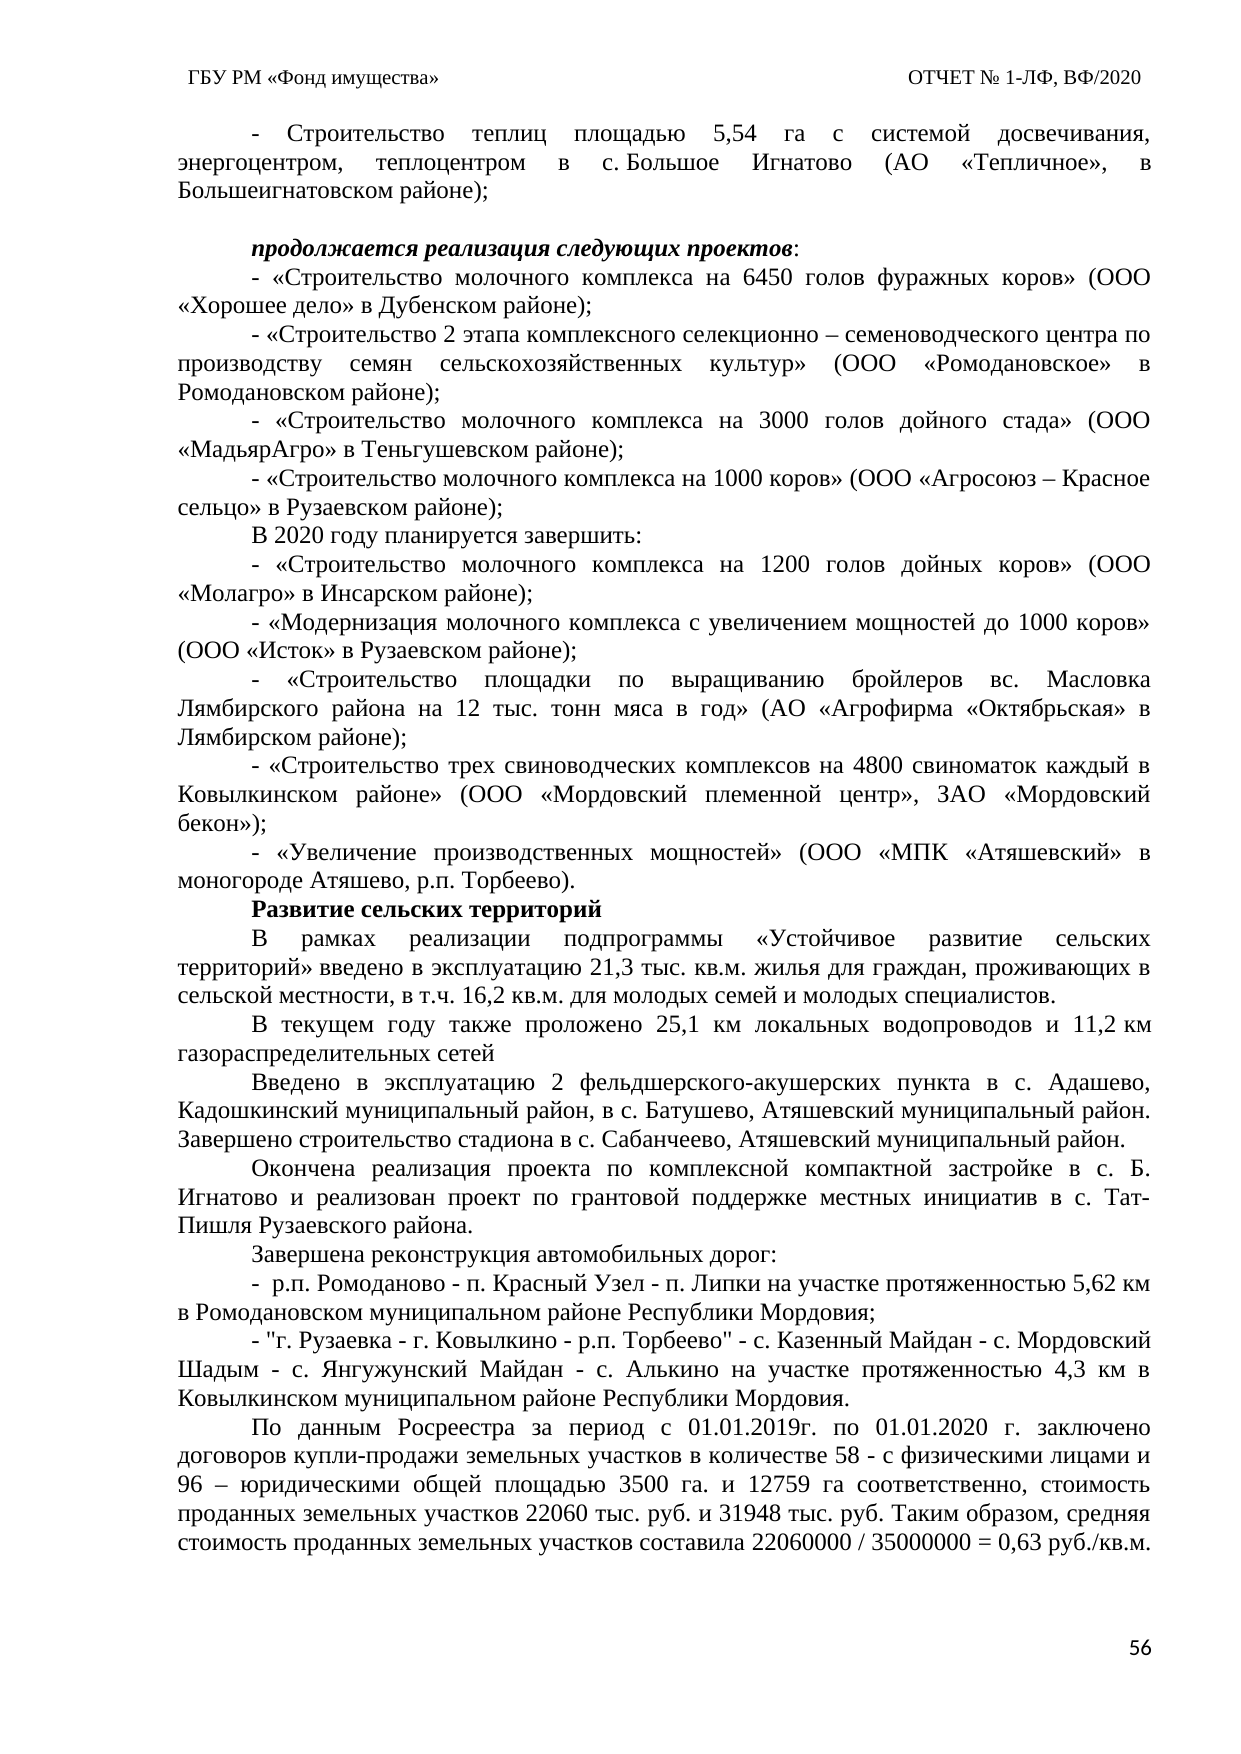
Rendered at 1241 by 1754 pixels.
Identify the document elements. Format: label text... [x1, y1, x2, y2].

text - Строительство теплиц площадью 5,54 га с системой досвечивания, энергоцентром, теплоцентром в с. Большое Игнатово (АО «Тепличное», в Большеигнатовском районе); [177, 118, 1152, 204]
text В текущем году также проложено 25,1 км локальных водопроводов и 11,2 км газораспределительных сетей [177, 1009, 1152, 1067]
text - «Модернизация молочного комплекса с увеличением мощностей до 1000 коров» (ООО «Исток» в Рузаевском районе); [177, 607, 1152, 664]
text - "г. Рузаевка - г. Ковылкино - р.п. Торбеево" - с. Казенный Майдан - с. Мордовский Шадым - с. Янгужунский Майдан - с. Алькино на участке протяженностью 4,3 км в Ковылкинском муниципальном районе Республики Мордовия. [177, 1326, 1152, 1412]
text - «Строительство молочного комплекса на 6450 голов фуражных коров» (ООО «Хорошее дело» в Дубенском районе); [177, 262, 1152, 319]
text - «Строительство площадки по выращиванию бройлеров вс. Масловка Лямбирского района на 12 тыс. тонн мяса в год» (АО «Агрофирма «Октябрьская» в Лямбирском районе); [177, 664, 1152, 751]
text Введено в эксплуатацию 2 фельдшерского-акушерских пункта в с. Адашево, Кадошкинский муниципальный район, в с. Батушево, Атяшевский муниципальный район. Завершено строительство стадиона в с. Сабанчеево, Атяшевский муниципальный район. [177, 1067, 1152, 1153]
text Развитие сельских территорий [177, 894, 1152, 923]
text Завершена реконструкция автомобильных дорог: [177, 1239, 1152, 1268]
text - «Увеличение производственных мощностей» (ООО «МПК «Атяшевский» в моногороде Атяшево, р.п. Торбеево). [177, 837, 1152, 894]
text В рамках реализации подпрограммы «Устойчивое развитие сельских территорий» введено в эксплуатацию 21,3 тыс. кв.м. жилья для граждан, проживающих в сельской местности, в т.ч. 16,2 кв.м. для молодых семей и молодых специалистов. [177, 923, 1152, 1009]
text В 2020 году планируется завершить: [177, 521, 1152, 549]
text - р.п. Ромоданово - п. Красный Узел - п. Липки на участке протяженностью 5,62 км в Ромодановском муниципальном районе Республики Мордовия; [177, 1268, 1152, 1326]
text - «Строительство молочного комплекса на 1000 коров» (ООО «Агросоюз – Красное сельцо» в Рузаевском районе); [177, 463, 1152, 521]
text По данным Росреестра за период с 01.01.2019г. по 01.01.2020 г. заключено договоров купли-продажи земельных участков в количестве 58 - с физическими лицами и 96 – юридическими общей площадью 3500 га. и 12759 га соответственно, стоимость проданных земельных участков 22060 тыс. руб. и 31948 тыс. руб. Таким образом, средняя стоимость проданных земельных участков составила 22060000 / 35000000 = 0,63 руб./кв.м. [177, 1412, 1152, 1556]
text Окончена реализация проекта по комплексной компактной застройке в с. Б. Игнатово и реализован проект по грантовой поддержке местных инициатив в с. Тат-Пишля Рузаевского района. [177, 1153, 1152, 1239]
text - «Строительство молочного комплекса на 1200 голов дойных коров» (ООО «Молагро» в Инсарском районе); [177, 549, 1152, 607]
text - «Строительство 2 этапа комплексного селекционно – семеноводческого центра по производству семян сельскохозяйственных культур» (ООО «Ромодановское» в Ромодановском районе); [177, 319, 1152, 406]
text - «Строительство молочного комплекса на 3000 голов дойного стада» (ООО «МадьярАгро» в Теньгушевском районе); [177, 406, 1152, 463]
text - «Строительство трех свиноводческих комплексов на 4800 свиноматок каждый в Ковылкинском районе» (ООО «Мордовский племенной центр», ЗАО «Мордовский бекон»); [177, 751, 1152, 837]
text продолжается реализация следующих проектов: [177, 233, 1152, 262]
